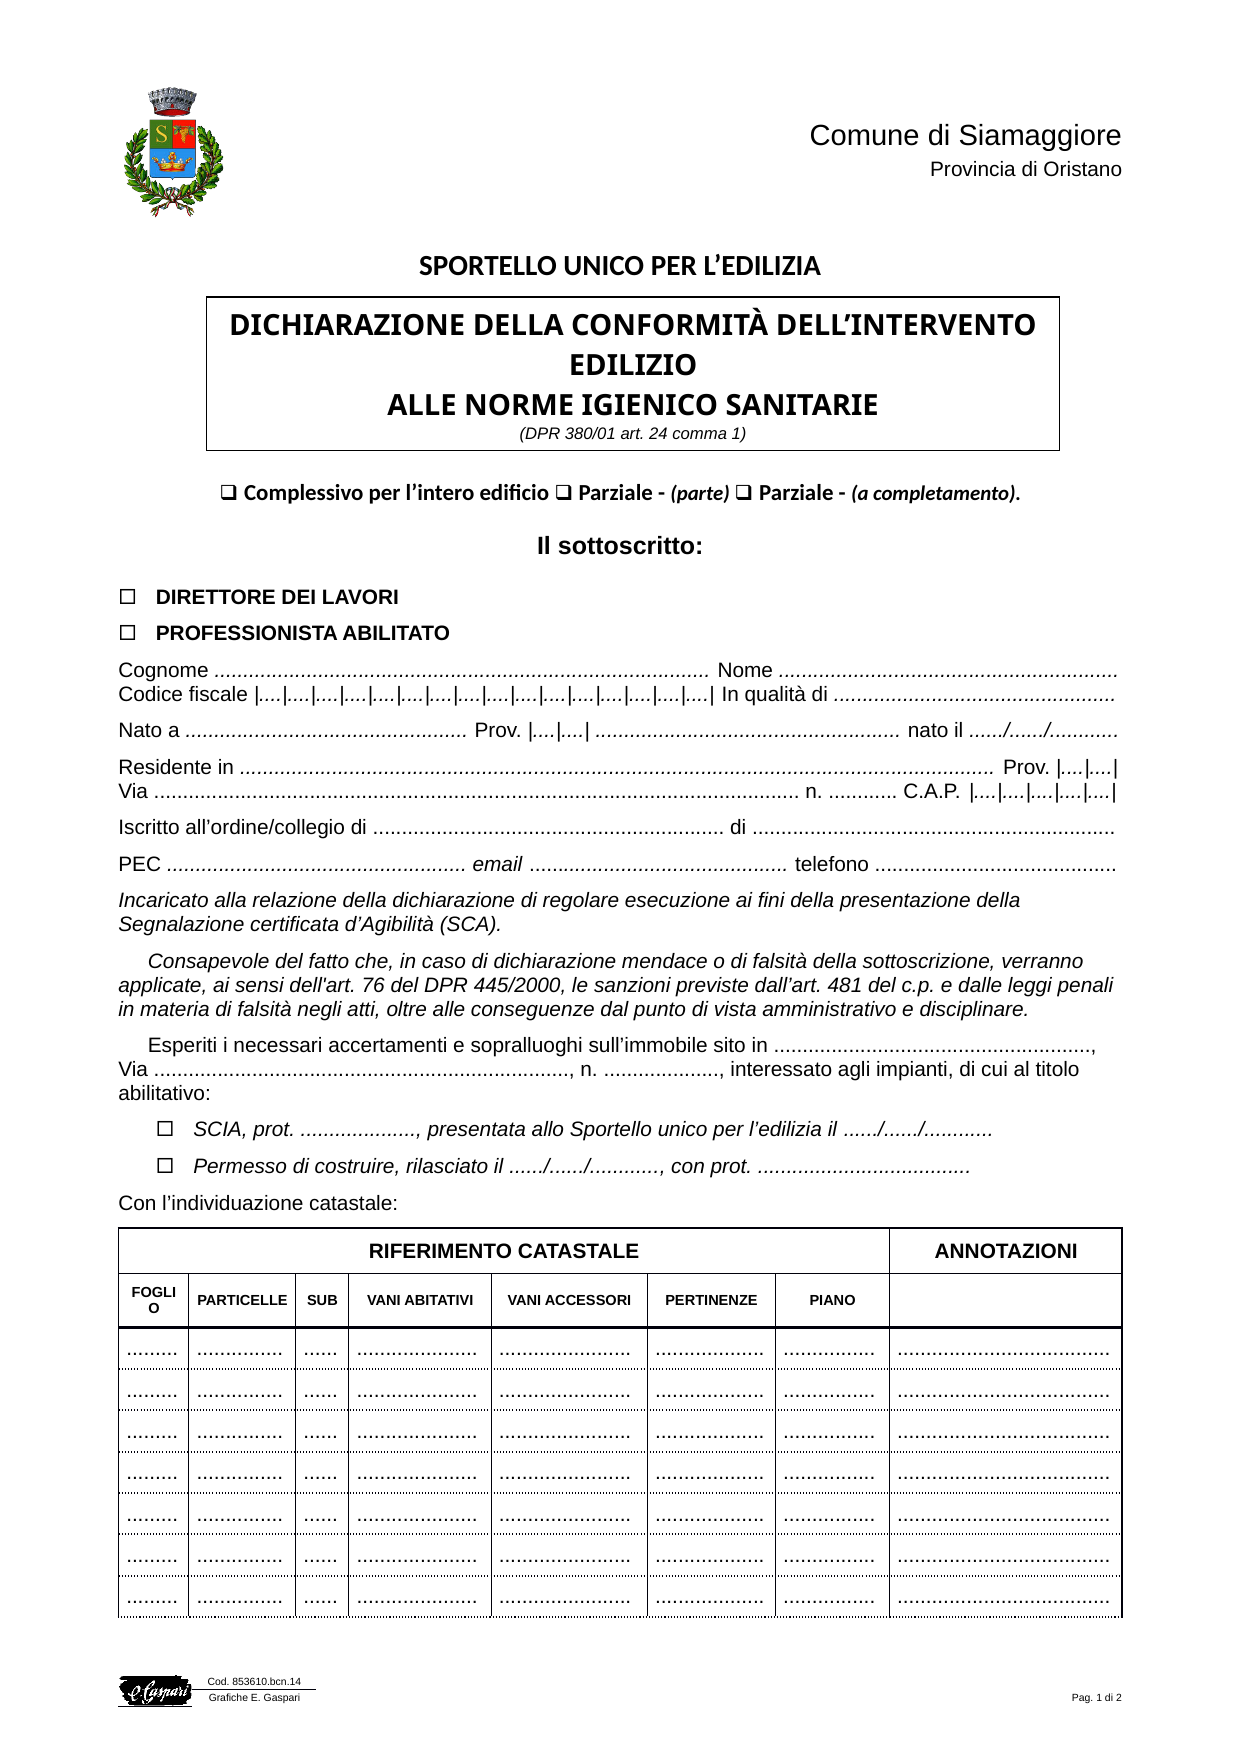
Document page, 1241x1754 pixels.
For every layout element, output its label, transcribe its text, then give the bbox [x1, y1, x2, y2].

text Esperiti i necessari accertamenti e sopralluoghi sull’immobile sito in ......................................................., Via ........................................................................, n. ...................., interessato agli impianti, di cui al titolo abilitativo: [118, 1033, 1122, 1105]
table_cell ......... [119, 1409, 188, 1451]
table_cell ..................................... [890, 1368, 1121, 1409]
table_cell ......... [119, 1492, 188, 1533]
text Nato a ................................................. Prov. |....|....| ..................................................... nato il ....../....../............ [118, 718, 1122, 742]
table_cell ................ [776, 1329, 889, 1368]
table_cell VANI ABITATIVI [349, 1274, 491, 1326]
table_cell [890, 1274, 1121, 1326]
table_cell PIANO [776, 1274, 889, 1326]
text Residente in ................................................................................................................................... Prov. |....|....| Via ................................................................................................................ n. ............ C.A.P. |....|....|....|....|....| [118, 755, 1122, 803]
table_cell ................ [776, 1368, 889, 1409]
table_cell ......... [119, 1329, 188, 1368]
table_cell ......... [119, 1451, 188, 1492]
table_cell ....................... [492, 1575, 647, 1616]
text PEC .................................................... email ............................................. telefono .......................................... [118, 852, 1122, 876]
table_cell ...... [296, 1451, 348, 1492]
table_cell SUB [296, 1274, 348, 1326]
table_cell ............... [189, 1368, 295, 1409]
table_cell ..................................... [890, 1533, 1121, 1574]
table_cell ............... [189, 1533, 295, 1574]
table_cell ................ [776, 1451, 889, 1492]
table_cell ................ [776, 1533, 889, 1574]
table_cell ..................................... [890, 1409, 1121, 1451]
table_cell ..................... [349, 1533, 491, 1574]
table_cell ................... [648, 1492, 775, 1533]
list PROFESSIONISTA ABILITATO [118, 621, 1122, 645]
text Con l’individuazione catastale: [118, 1190, 1122, 1214]
table_cell ................ [776, 1409, 889, 1451]
table_cell ..................... [349, 1329, 491, 1368]
text Incaricato alla relazione della dichiarazione di regolare esecuzione ai fini della presentazione della Segnalazione certificata d’Agibilità (SCA). [118, 888, 1122, 936]
table_cell ................... [648, 1329, 775, 1368]
table_cell ..................... [349, 1575, 491, 1616]
table_cell ................... [648, 1575, 775, 1616]
table_cell ............... [189, 1329, 295, 1368]
list DIRETTORE DEI LAVORI [118, 585, 1122, 609]
table_cell ....................... [492, 1409, 647, 1451]
text Il sottoscritto: [118, 531, 1122, 560]
table_cell ....................... [492, 1368, 647, 1409]
table_cell ......... [119, 1575, 188, 1616]
table_cell ..................... [349, 1409, 491, 1451]
text Provincia di Oristano [224, 157, 1122, 181]
table_cell ..................................... [890, 1492, 1121, 1533]
table_cell ................... [648, 1368, 775, 1409]
table_cell ...... [296, 1575, 348, 1616]
table_cell ................... [648, 1409, 775, 1451]
table_cell ..................................... [890, 1575, 1121, 1616]
table_cell VANI ACCESSORI [492, 1274, 647, 1326]
table_cell ....................... [492, 1533, 647, 1574]
table_cell PARTICELLE [189, 1274, 295, 1326]
table_cell ...... [296, 1492, 348, 1533]
table_header RIFERIMENTO CATASTALE [119, 1229, 889, 1273]
table_cell FOGLIO [119, 1274, 188, 1326]
list SCIA, prot. ...................., presentata allo Sportello unico per l’edilizia il ....../....../............ [156, 1117, 1122, 1141]
table_cell ....................... [492, 1451, 647, 1492]
picture [122, 87, 224, 219]
table_cell ..................... [349, 1492, 491, 1533]
table_cell ............... [189, 1451, 295, 1492]
table_cell ................ [776, 1492, 889, 1533]
table_cell ..................... [349, 1368, 491, 1409]
table_cell ................ [776, 1575, 889, 1616]
table_cell ..................... [349, 1451, 491, 1492]
table_cell ................... [648, 1533, 775, 1574]
picture [118, 1674, 192, 1706]
table_cell ...... [296, 1533, 348, 1574]
list Permesso di costruire, rilasciato il ....../....../............, con prot. ..................................... [156, 1154, 1122, 1178]
table_cell ............... [189, 1492, 295, 1533]
table_cell ...... [296, 1409, 348, 1451]
text Comune di Siamaggiore [224, 118, 1122, 152]
table_cell ...... [296, 1329, 348, 1368]
table_cell ......... [119, 1533, 188, 1574]
text Cognome ...................................................................................... Nome ........................................................... Codice fiscale |....|....|....|....|....|....|....|....|....|....|....|....|....|....|....|....| In qualità di ................................................. [118, 658, 1122, 706]
table_header ANNOTAZIONI [890, 1229, 1121, 1273]
subtitle SPORTELLO UNICO PER L’EDILIZIA [118, 247, 1122, 282]
table_cell ..................................... [890, 1451, 1121, 1492]
text  Complessivo per l’intero edificio  Parziale - (parte)  Parziale - (a completamento). [118, 478, 1122, 506]
table_cell PERTINENZE [648, 1274, 775, 1326]
table_cell ................... [648, 1451, 775, 1492]
text Consapevole del fatto che, in caso di dichiarazione mendace o di falsità della sottoscrizione, verranno applicate, ai sensi dell'art. 76 del DPR 445/2000, le sanzioni previste dall’art. 481 del c.p. e dalle leggi penali in materia di falsità negli atti, oltre alle conseguenze dal punto di vista amministrativo e disciplinare. [118, 948, 1122, 1020]
table_cell ............... [189, 1409, 295, 1451]
table_cell ......... [119, 1368, 188, 1409]
table_cell ............... [189, 1575, 295, 1616]
table_cell ...... [296, 1368, 348, 1409]
table_cell ..................................... [890, 1329, 1121, 1368]
table_cell ....................... [492, 1492, 647, 1533]
text Iscritto all’ordine/collegio di ............................................................. di ............................................................... [118, 815, 1122, 839]
table_cell ....................... [492, 1329, 647, 1368]
